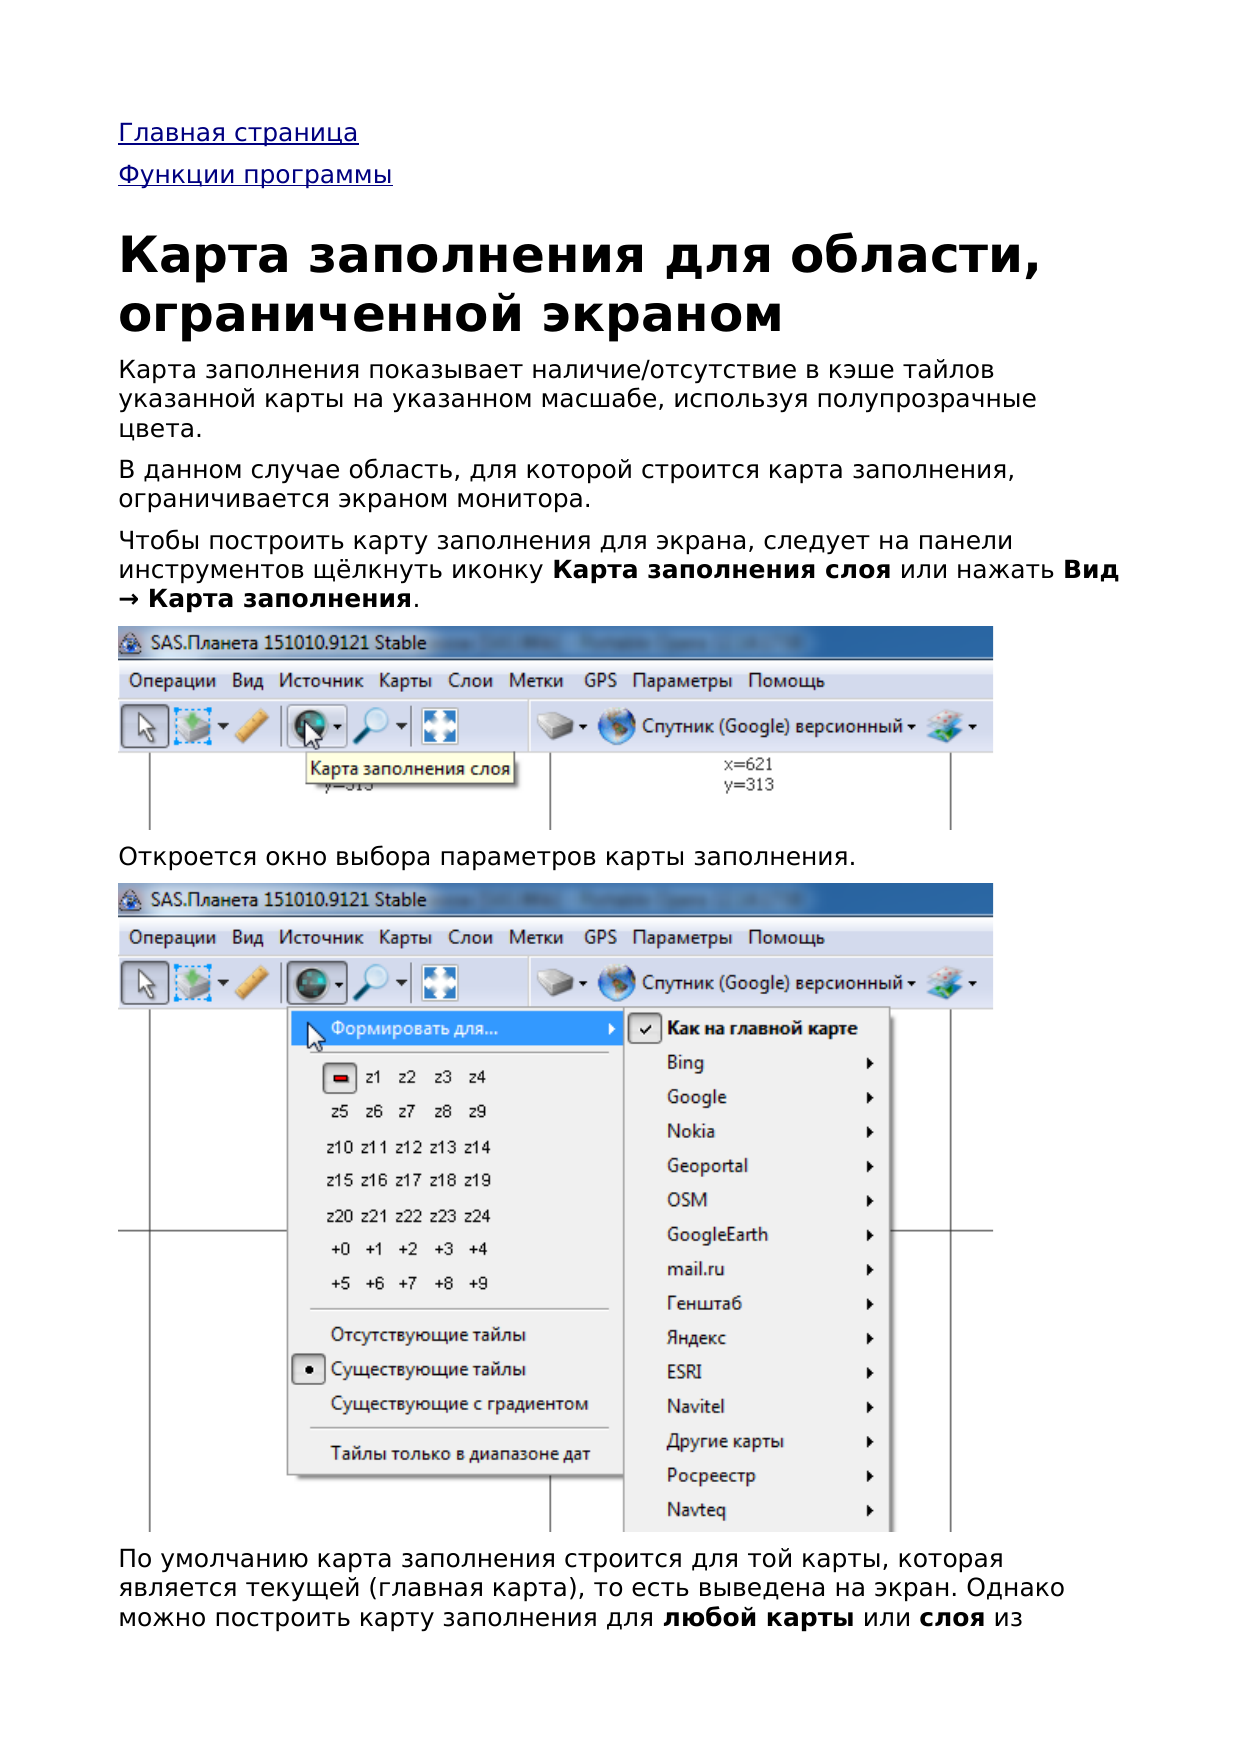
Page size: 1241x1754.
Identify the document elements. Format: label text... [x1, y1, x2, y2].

text Функции программы [118, 160, 1122, 189]
subtitle Карта заполнения для области, ограниченной экраном [118, 226, 1122, 343]
text В данном случае область, для которой строится карта заполнения, ограничивается экраном монитора. [118, 455, 1122, 514]
picture [118, 883, 994, 1532]
text Карта заполнения показывает наличие/отсутствие в кэше тайлов указанной карты на указанном масшабе, используя полупрозрачные цвета. [118, 355, 1122, 443]
text Чтобы построить карту заполнения для экрана, следует на панели инструментов щёлкнуть иконку Карта заполнения слоя или нажать Вид → Карта заполнения. [118, 526, 1122, 614]
text Главная страница [118, 118, 1122, 147]
text По умолчанию карта заполнения строится для той карты, которая является текущей (главная карта), то есть выведена на экран. Однако можно построить карту заполнения для любой карты или слоя из [118, 1544, 1122, 1632]
text Откроется окно выбора параметров карты заполнения. [118, 842, 1122, 871]
picture [118, 626, 994, 830]
